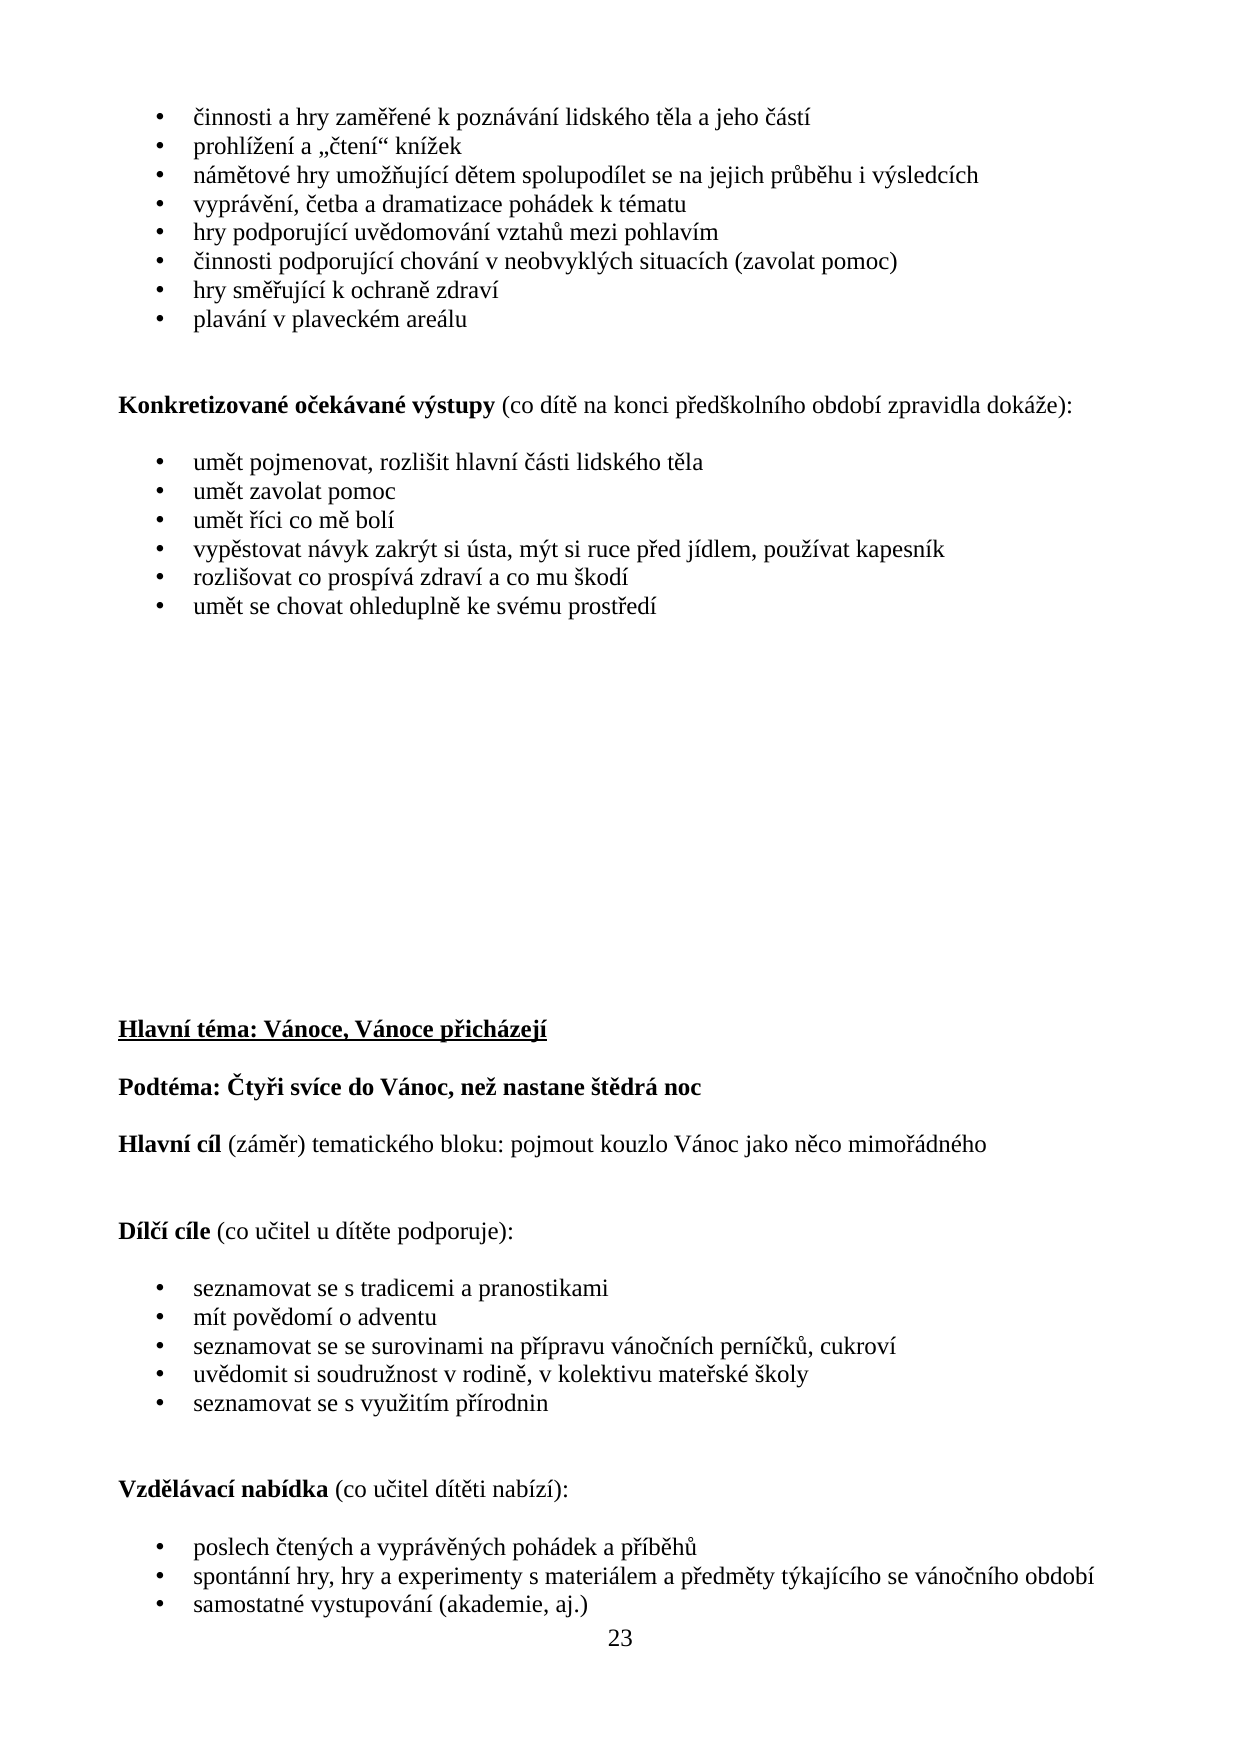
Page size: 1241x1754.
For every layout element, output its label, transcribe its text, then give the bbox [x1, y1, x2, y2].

list seznamovat se s využitím přírodnin [156, 1388, 1122, 1417]
list seznamovat se s tradicemi a pranostikami [156, 1273, 1122, 1302]
list uvědomit si soudružnost v rodině, v kolektivu mateřské školy [156, 1359, 1122, 1388]
list mít povědomí o adventu [156, 1302, 1122, 1331]
list seznamovat se se surovinami na přípravu vánočních perníčků, cukroví [156, 1331, 1122, 1359]
list umět pojmenovat, rozlišit hlavní části lidského těla [156, 447, 1122, 476]
list prohlížení a „čtení“ knížek [156, 131, 1122, 160]
list samostatné vystupování (akademie, aj.) [156, 1589, 1122, 1618]
text Hlavní cíl (záměr) tematického bloku: pojmout kouzlo Vánoc jako něco mimořádného [118, 1129, 1122, 1158]
list plavání v plaveckém areálu [156, 304, 1122, 332]
list hry podporující uvědomování vztahů mezi pohlavím [156, 217, 1122, 246]
list námětové hry umožňující dětem spolupodílet se na jejich průběhu i výsledcích [156, 160, 1122, 189]
list vypěstovat návyk zakrýt si ústa, mýt si ruce před jídlem, používat kapesník [156, 534, 1122, 562]
list činnosti podporující chování v neobvyklých situacích (zavolat pomoc) [156, 246, 1122, 275]
list umět se chovat ohleduplně ke svému prostředí [156, 591, 1122, 620]
list spontánní hry, hry a experimenty s materiálem a předměty týkajícího se vánočního období [156, 1561, 1122, 1589]
list činnosti a hry zaměřené k poznávání lidského těla a jeho částí [156, 102, 1122, 131]
subtitle Hlavní téma: Vánoce, Vánoce přicházejí [118, 1014, 1122, 1043]
text Dílčí cíle (co učitel u dítěte podporuje): [118, 1216, 1122, 1244]
list hry směřující k ochraně zdraví [156, 275, 1122, 304]
list umět zavolat pomoc [156, 476, 1122, 505]
list vyprávění, četba a dramatizace pohádek k tématu [156, 189, 1122, 217]
text Konkretizované očekávané výstupy (co dítě na konci předškolního období zpravidla dokáže): [118, 390, 1122, 419]
list umět říci co mě bolí [156, 505, 1122, 534]
list poslech čtených a vyprávěných pohádek a příběhů [156, 1532, 1122, 1561]
list rozlišovat co prospívá zdraví a co mu škodí [156, 562, 1122, 591]
text Vzdělávací nabídka (co učitel dítěti nabízí): [118, 1474, 1122, 1503]
text Podtéma: Čtyři svíce do Vánoc, než nastane štědrá noc [118, 1072, 1122, 1101]
